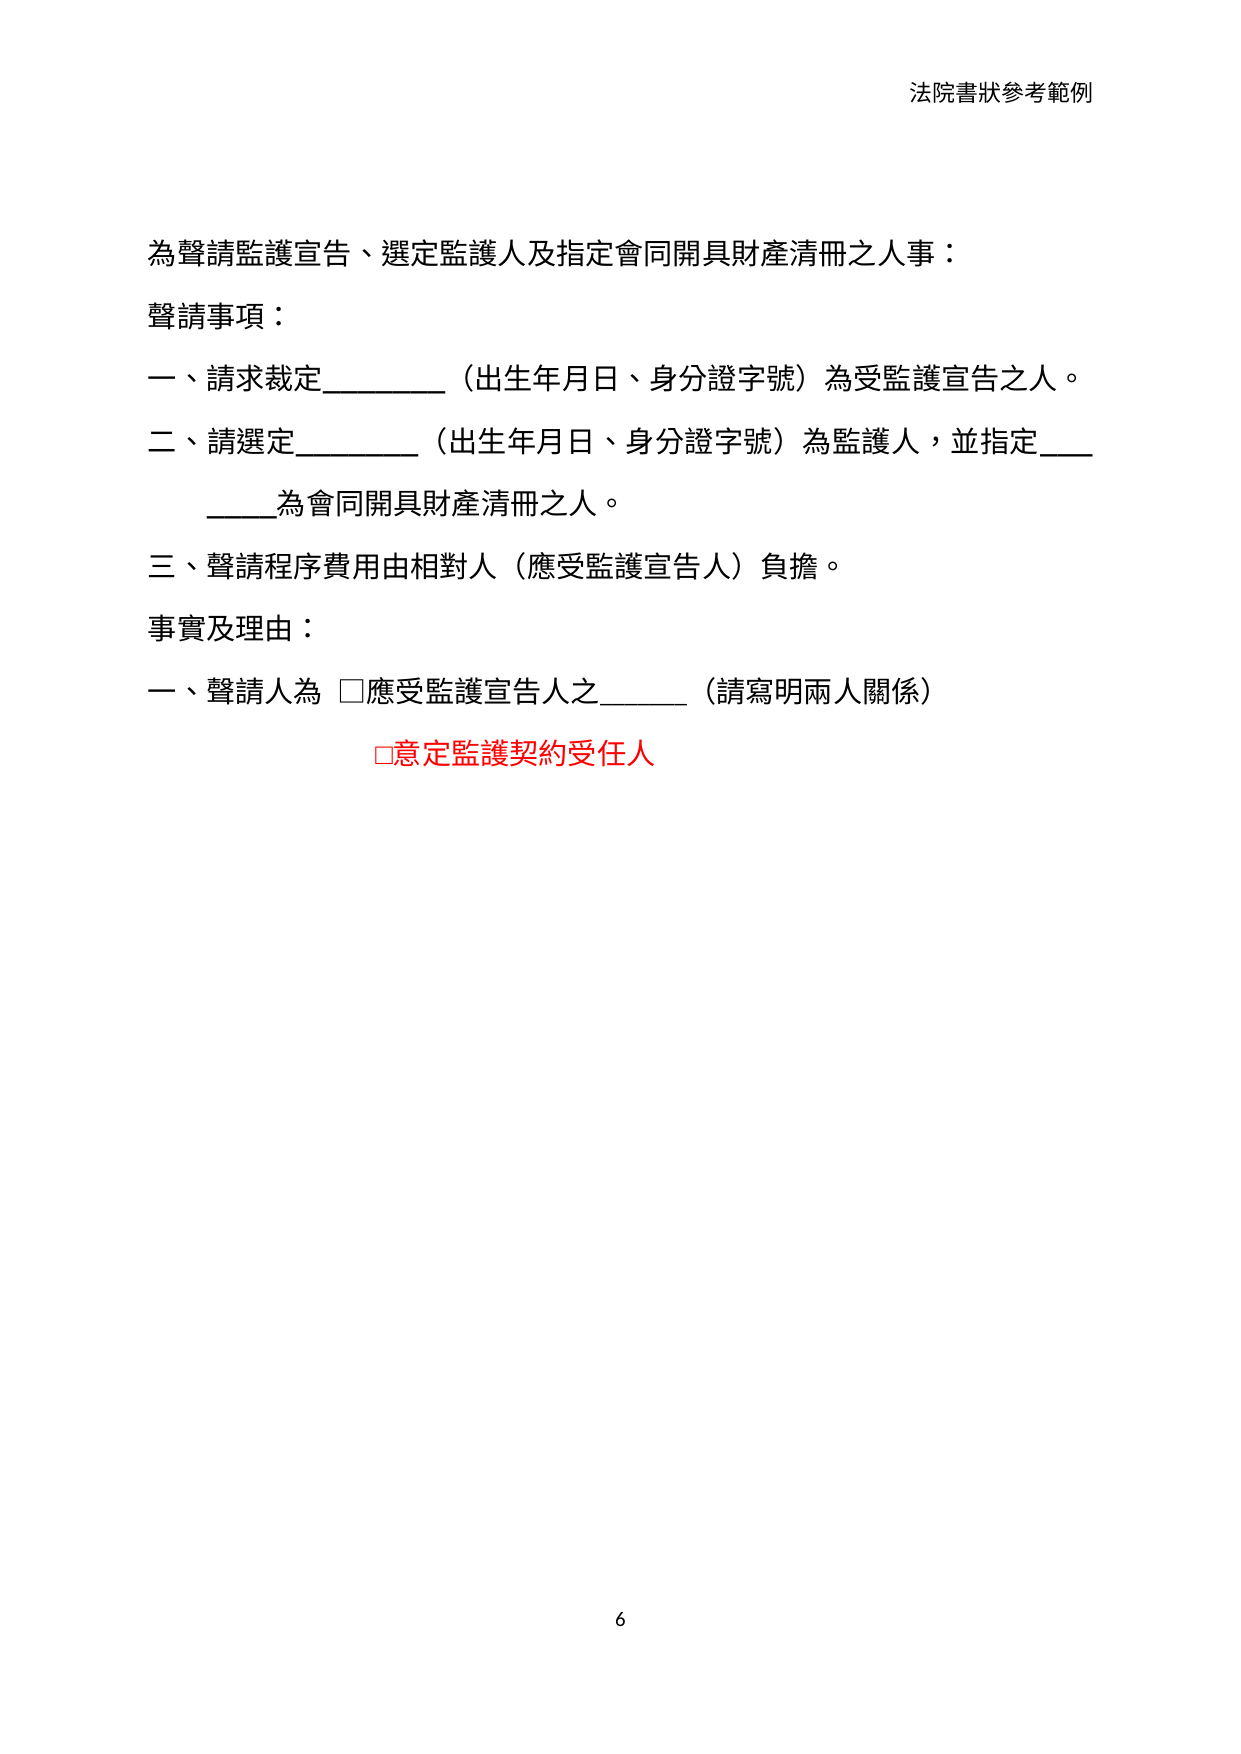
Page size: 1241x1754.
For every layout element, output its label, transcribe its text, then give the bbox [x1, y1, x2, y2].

text 事實及理由： [148, 585, 1092, 648]
text 一、請求裁定_______（出生年月日、身分證字號）為受監護宣告之人。 [148, 335, 1092, 398]
text □意定監護契約受任人 [148, 710, 1092, 773]
text 一、聲請人為 □應受監護宣告人之_______（請寫明兩人關係） [148, 648, 1092, 710]
text 二、請選定_______（出生年月日、身分證字號）為監護人，並指定_______為會同開具財產清冊之人。 [148, 398, 1092, 523]
text 為聲請監護宣告、選定監護人及指定會同開具財產清冊之人事： [148, 210, 1092, 273]
text 聲請事項： [148, 273, 1092, 335]
text 三、聲請程序費用由相對人（應受監護宣告人）負擔。 [148, 523, 1092, 585]
